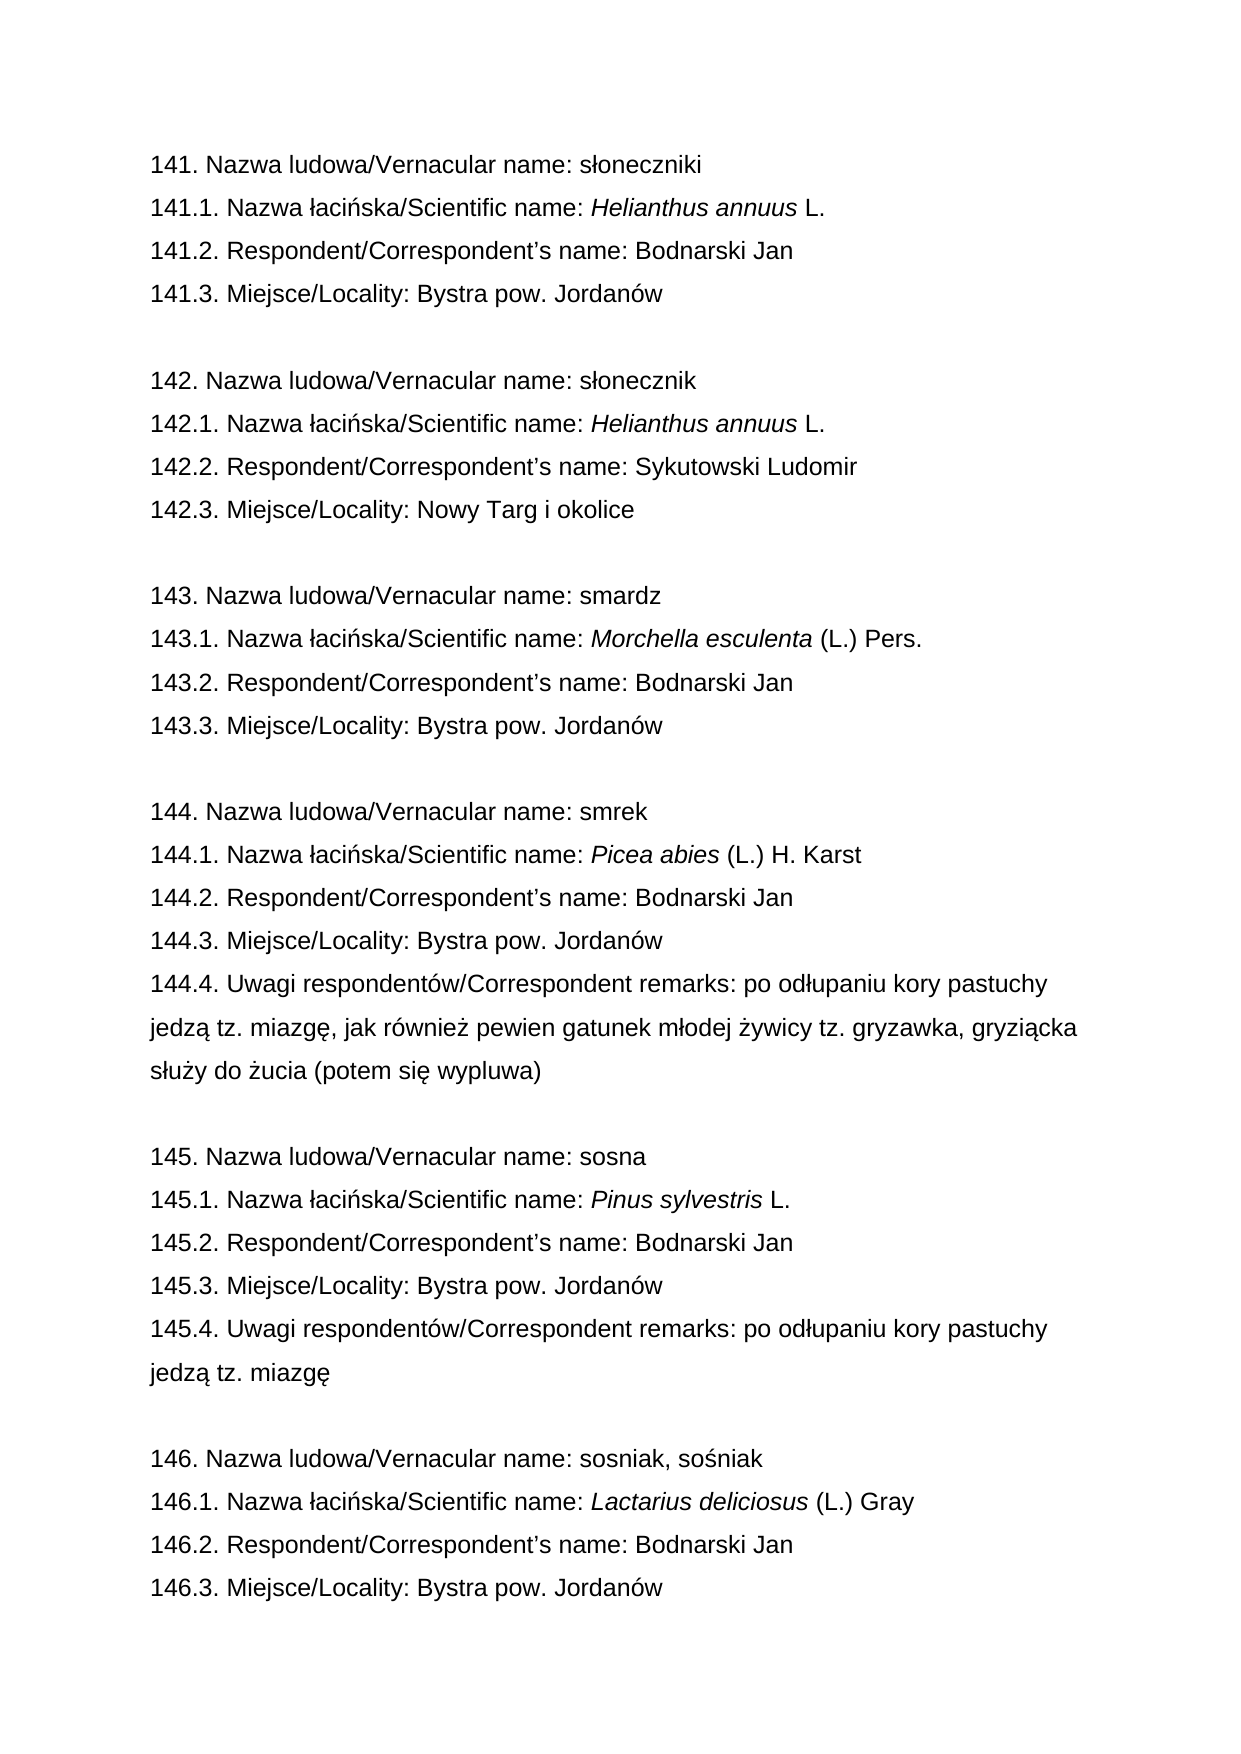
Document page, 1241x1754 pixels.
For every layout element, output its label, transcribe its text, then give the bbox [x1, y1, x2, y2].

text 144. Nazwa ludowa/Vernacular name: smrek [150, 797, 1090, 826]
text 146.1. Nazwa łacińska/Scientific name: Lactarius deliciosus (L.) Gray [150, 1487, 1090, 1516]
text 144.2. Respondent/Correspondent’s name: Bodnarski Jan [150, 883, 1090, 912]
text 145.2. Respondent/Correspondent’s name: Bodnarski Jan [150, 1228, 1090, 1257]
text 146.3. Miejsce/Locality: Bystra pow. Jordanów [150, 1573, 1090, 1602]
text 145.1. Nazwa łacińska/Scientific name: Pinus sylvestris L. [150, 1185, 1090, 1214]
text 144.4. Uwagi respondentów/Correspondent remarks: po odłupaniu kory pastuchy jedzą tz. miazgę, jak również pewien gatunek młodej żywicy tz. gryzawka, gryziącka służy do żucia (potem się wypluwa) [150, 969, 1090, 1084]
text 145.4. Uwagi respondentów/Correspondent remarks: po odłupaniu kory pastuchy jedzą tz. miazgę [150, 1314, 1090, 1386]
text 141.3. Miejsce/Locality: Bystra pow. Jordanów [150, 279, 1090, 308]
text 143.1. Nazwa łacińska/Scientific name: Morchella esculenta (L.) Pers. [150, 624, 1090, 653]
text 145.3. Miejsce/Locality: Bystra pow. Jordanów [150, 1271, 1090, 1300]
text 146.2. Respondent/Correspondent’s name: Bodnarski Jan [150, 1530, 1090, 1559]
text 141.2. Respondent/Correspondent’s name: Bodnarski Jan [150, 236, 1090, 265]
text 145. Nazwa ludowa/Vernacular name: sosna [150, 1142, 1090, 1171]
text 142.2. Respondent/Correspondent’s name: Sykutowski Ludomir [150, 452, 1090, 481]
text 144.1. Nazwa łacińska/Scientific name: Picea abies (L.) H. Karst [150, 840, 1090, 869]
text 143.2. Respondent/Correspondent’s name: Bodnarski Jan [150, 667, 1090, 696]
text 146. Nazwa ludowa/Vernacular name: sosniak, sośniak [150, 1444, 1090, 1472]
text 143. Nazwa ludowa/Vernacular name: smardz [150, 581, 1090, 610]
text 142.3. Miejsce/Locality: Nowy Targ i okolice [150, 495, 1090, 524]
text 144.3. Miejsce/Locality: Bystra pow. Jordanów [150, 926, 1090, 955]
text 141. Nazwa ludowa/Vernacular name: słoneczniki [150, 150, 1090, 179]
text 142.1. Nazwa łacińska/Scientific name: Helianthus annuus L. [150, 409, 1090, 437]
text 141.1. Nazwa łacińska/Scientific name: Helianthus annuus L. [150, 193, 1090, 222]
text 143.3. Miejsce/Locality: Bystra pow. Jordanów [150, 711, 1090, 739]
text 142. Nazwa ludowa/Vernacular name: słonecznik [150, 366, 1090, 394]
